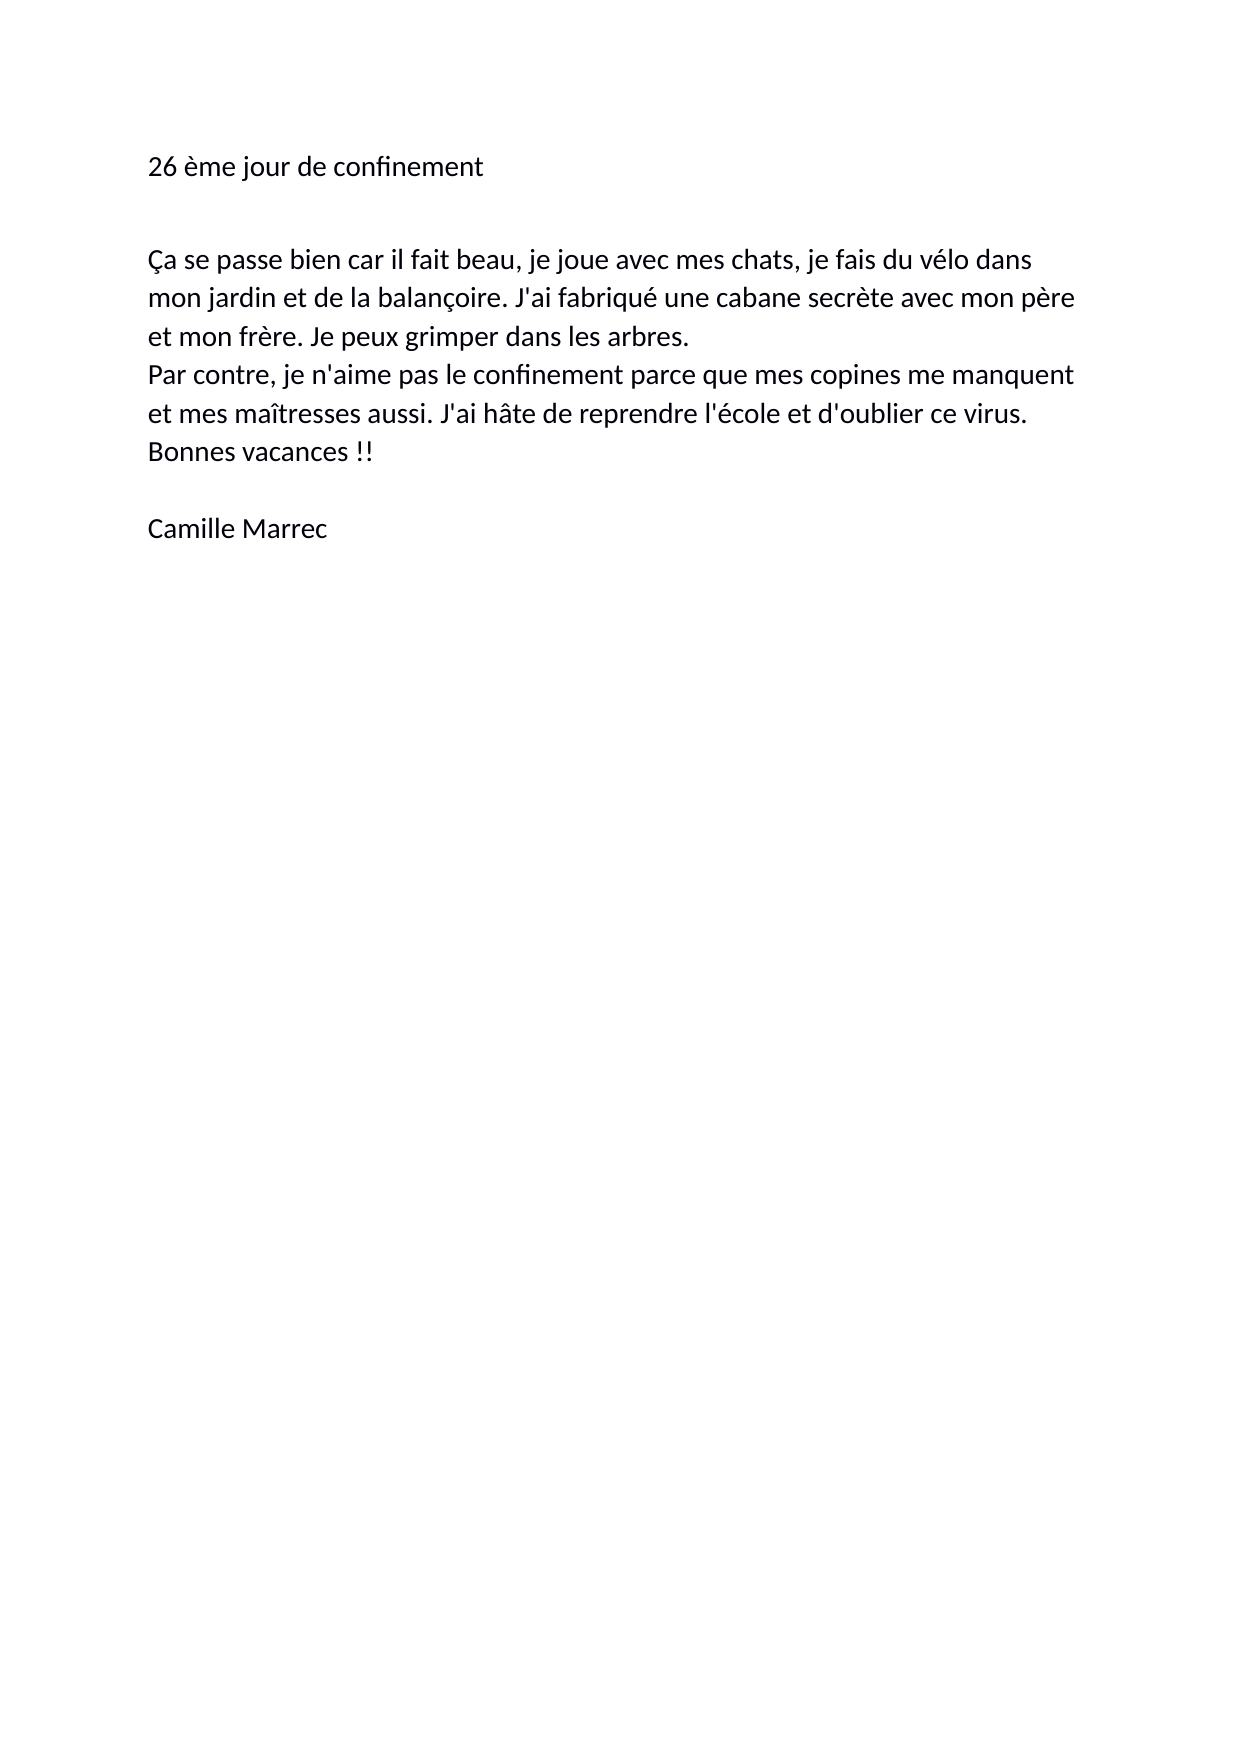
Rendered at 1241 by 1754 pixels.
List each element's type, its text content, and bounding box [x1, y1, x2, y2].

text Par contre, je n'aime pas le confinement parce que mes copines me manquent et mes maîtresses aussi. J'ai hâte de reprendre l'école et d'oublier ce virus. Bonnes vacances !! [148, 356, 1093, 469]
text Ça se passe bien car il fait beau, je joue avec mes chats, je fais du vélo dans mon jardin et de la balançoire. J'ai fabriqué une cabane secrète avec mon père et mon frère. Je peux grimper dans les arbres. [148, 241, 1093, 354]
text 26 ème jour de confinement [148, 148, 1093, 183]
text Camille Marrec [148, 510, 1093, 546]
